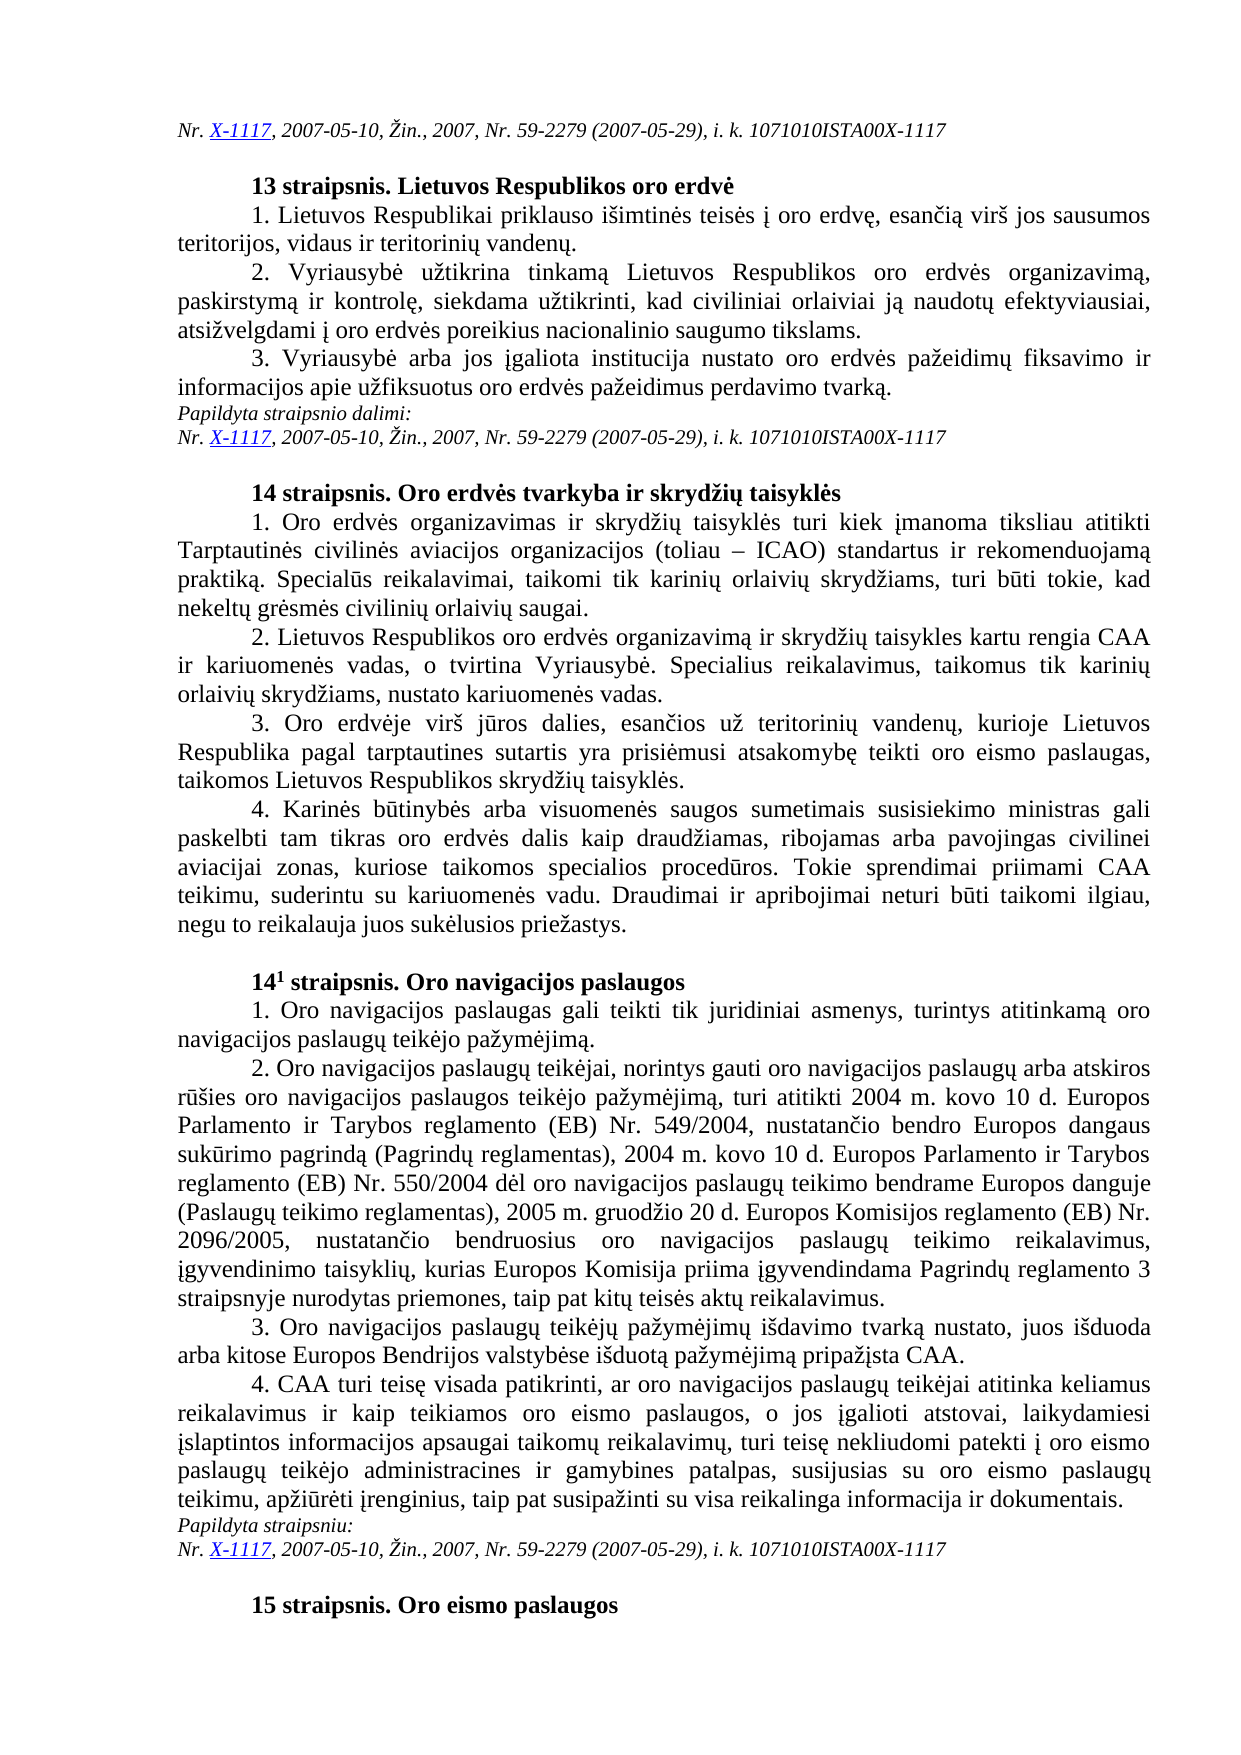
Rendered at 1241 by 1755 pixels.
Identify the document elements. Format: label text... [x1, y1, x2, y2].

text Nr. X-1117, 2007-05-10, Žin., 2007, Nr. 59-2279 (2007-05-29), i. k. 1071010ISTA00X-1117 [177, 425, 1152, 449]
text 3. Oro navigacijos paslaugų teikėjų pažymėjimų išdavimo tvarką nustato, juos išduoda arba kitose Europos Bendrijos valstybėse išduotą pažymėjimą pripažįsta CAA. [177, 1312, 1152, 1369]
text 2. Vyriausybė užtikrina tinkamą Lietuvos Respublikos oro erdvės organizavimą, paskirstymą ir kontrolę, siekdama užtikrinti, kad civiliniai orlaiviai ją naudotų efektyviausiai, atsižvelgdami į oro erdvės poreikius nacionalinio saugumo tikslams. [177, 257, 1152, 343]
text 4. CAA turi teisę visada patikrinti, ar oro navigacijos paslaugų teikėjai atitinka keliamus reikalavimus ir kaip teikiamos oro eismo paslaugos, o jos įgalioti atstovai, laikydamiesi įslaptintos informacijos apsaugai taikomų reikalavimų, turi teisę nekliudomi patekti į oro eismo paslaugų teikėjo administracines ir gamybines patalpas, susijusias su oro eismo paslaugų teikimu, apžiūrėti įrenginius, taip pat susipažinti su visa reikalinga informacija ir dokumentais. [177, 1369, 1152, 1513]
text 13 straipsnis. Lietuvos Respublikos oro erdvė [177, 171, 1152, 200]
text 2. Oro navigacijos paslaugų teikėjai, norintys gauti oro navigacijos paslaugų arba atskiros rūšies oro navigacijos paslaugos teikėjo pažymėjimą, turi atitikti 2004 m. kovo 10 d. Europos Parlamento ir Tarybos reglamento (EB) Nr. 549/2004, nustatančio bendro Europos dangaus sukūrimo pagrindą (Pagrindų reglamentas), 2004 m. kovo 10 d. Europos Parlamento ir Tarybos reglamento (EB) Nr. 550/2004 dėl oro navigacijos paslaugų teikimo bendrame Europos danguje (Paslaugų teikimo reglamentas), 2005 m. gruodžio 20 d. Europos Komisijos reglamento (EB) Nr. 2096/2005, nustatančio bendruosius oro navigacijos paslaugų teikimo reikalavimus, įgyvendinimo taisyklių, kurias Europos Komisija priima įgyvendindama Pagrindų reglamento 3 straipsnyje nurodytas priemones, taip pat kitų teisės aktų reikalavimus. [177, 1053, 1152, 1312]
text 1. Lietuvos Respublikai priklauso išimtinės teisės į oro erdvę, esančią virš jos sausumos teritorijos, vidaus ir teritorinių vandenų. [177, 200, 1152, 257]
text 1. Oro erdvės organizavimas ir skrydžių taisyklės turi kiek įmanoma tiksliau atitikti Tarptautinės civilinės aviacijos organizacijos (toliau – ICAO) standartus ir rekomenduojamą praktiką. Specialūs reikalavimai, taikomi tik karinių orlaivių skrydžiams, turi būti tokie, kad nekeltų grėsmės civilinių orlaivių saugai. [177, 507, 1152, 622]
text Papildyta straipsniu: [177, 1513, 1152, 1537]
text Nr. X-1117, 2007-05-10, Žin., 2007, Nr. 59-2279 (2007-05-29), i. k. 1071010ISTA00X-1117 [177, 1537, 1152, 1561]
text 1. Oro navigacijos paslaugas gali teikti tik juridiniai asmenys, turintys atitinkamą oro navigacijos paslaugų teikėjo pažymėjimą. [177, 995, 1152, 1053]
text Nr. X-1117, 2007-05-10, Žin., 2007, Nr. 59-2279 (2007-05-29), i. k. 1071010ISTA00X-1117 [177, 118, 1152, 142]
text 4. Karinės būtinybės arba visuomenės saugos sumetimais susisiekimo ministras gali paskelbti tam tikras oro erdvės dalis kaip draudžiamas, ribojamas arba pavojingas civilinei aviacijai zonas, kuriose taikomos specialios procedūros. Tokie sprendimai priimami CAA teikimu, suderintu su kariuomenės vadu. Draudimai ir apribojimai neturi būti taikomi ilgiau, negu to reikalauja juos sukėlusios priežastys. [177, 794, 1152, 938]
text 2. Lietuvos Respublikos oro erdvės organizavimą ir skrydžių taisykles kartu rengia CAA ir kariuomenės vadas, o tvirtina Vyriausybė. Specialius reikalavimus, taikomus tik karinių orlaivių skrydžiams, nustato kariuomenės vadas. [177, 622, 1152, 708]
text 14 straipsnis. Oro erdvės tvarkyba ir skrydžių taisyklės [177, 478, 1152, 507]
text 141 straipsnis. Oro navigacijos paslaugos [177, 967, 1152, 995]
text 3. Oro erdvėje virš jūros dalies, esančios už teritorinių vandenų, kurioje Lietuvos Respublika pagal tarptautines sutartis yra prisiėmusi atsakomybę teikti oro eismo paslaugas, taikomos Lietuvos Respublikos skrydžių taisyklės. [177, 708, 1152, 794]
text 3. Vyriausybė arba jos įgaliota institucija nustato oro erdvės pažeidimų fiksavimo ir informacijos apie užfiksuotus oro erdvės pažeidimus perdavimo tvarką. [177, 343, 1152, 401]
text Papildyta straipsnio dalimi: [177, 401, 1152, 425]
text 15 straipsnis. Oro eismo paslaugos [177, 1590, 1152, 1618]
